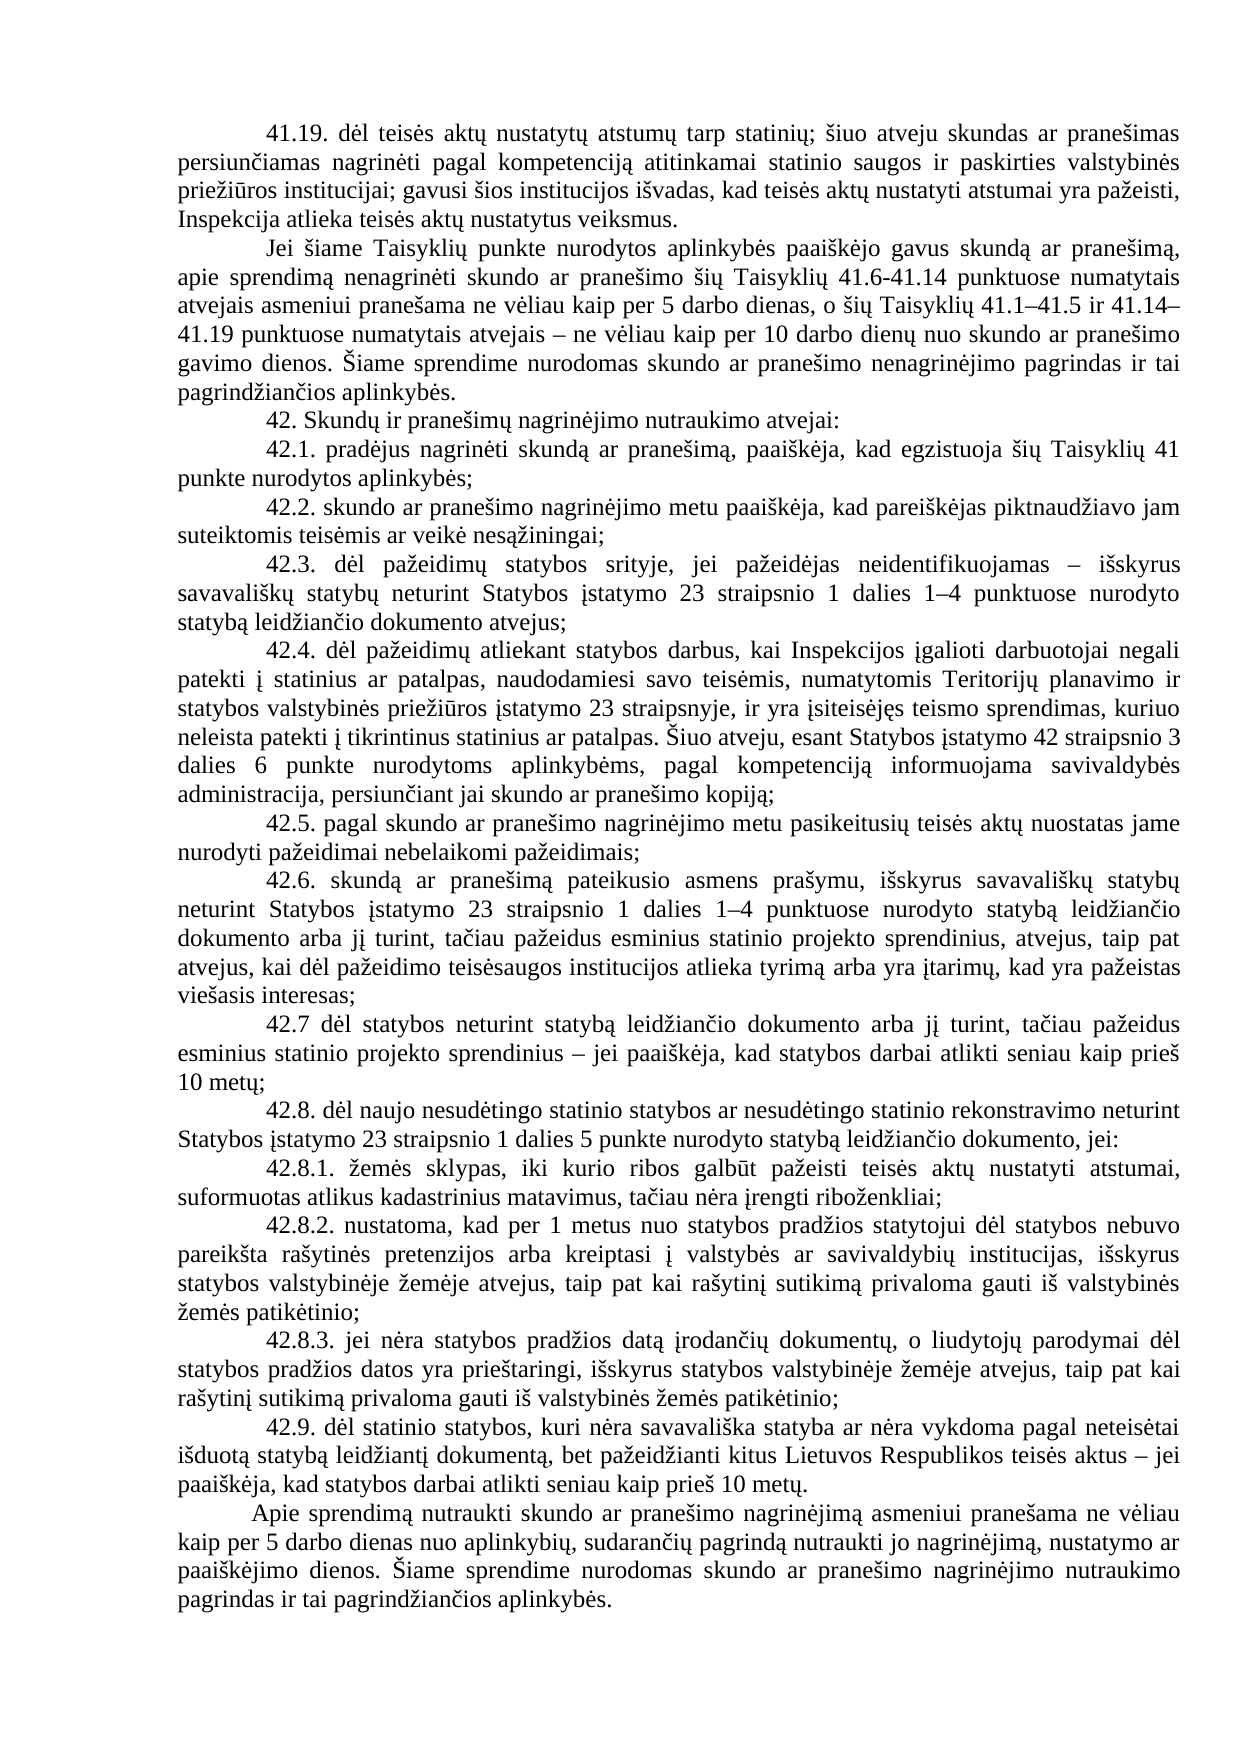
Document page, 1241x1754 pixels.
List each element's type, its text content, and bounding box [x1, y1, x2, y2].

text 42.4. dėl pažeidimų atliekant statybos darbus, kai Inspekcijos įgalioti darbuotojai negali patekti į statinius ar patalpas, naudodamiesi savo teisėmis, numatytomis Teritorijų planavimo ir statybos valstybinės priežiūros įstatymo 23 straipsnyje, ir yra įsiteisėjęs teismo sprendimas, kuriuo neleista patekti į tikrintinus statinius ar patalpas. Šiuo atveju, esant Statybos įstatymo 42 straipsnio 3 dalies 6 punkte nurodytoms aplinkybėms, pagal kompetenciją informuojama savivaldybės administracija, persiunčiant jai skundo ar pranešimo kopiją; [177, 636, 1181, 808]
text 41.19. dėl teisės aktų nustatytų atstumų tarp statinių; šiuo atveju skundas ar pranešimas persiunčiamas nagrinėti pagal kompetenciją atitinkamai statinio saugos ir paskirties valstybinės priežiūros institucijai; gavusi šios institucijos išvadas, kad teisės aktų nustatyti atstumai yra pažeisti, Inspekcija atlieka teisės aktų nustatytus veiksmus. [177, 118, 1181, 233]
text 42.3. dėl pažeidimų statybos srityje, jei pažeidėjas neidentifikuojamas – išskyrus savavališkų statybų neturint Statybos įstatymo 23 straipsnio 1 dalies 1–4 punktuose nurodyto statybą leidžiančio dokumento atvejus; [177, 549, 1181, 636]
text 42.8.2. nustatoma, kad per 1 metus nuo statybos pradžios statytojui dėl statybos nebuvo pareikšta rašytinės pretenzijos arba kreiptasi į valstybės ar savivaldybių institucijas, išskyrus statybos valstybinėje žemėje atvejus, taip pat kai rašytinį sutikimą privaloma gauti iš valstybinės žemės patikėtinio; [177, 1211, 1181, 1326]
text 42.8.3. jei nėra statybos pradžios datą įrodančių dokumentų, o liudytojų parodymai dėl statybos pradžios datos yra prieštaringi, išskyrus statybos valstybinėje žemėje atvejus, taip pat kai rašytinį sutikimą privaloma gauti iš valstybinės žemės patikėtinio; [177, 1326, 1181, 1412]
text Jei šiame Taisyklių punkte nurodytos aplinkybės paaiškėjo gavus skundą ar pranešimą, apie sprendimą nenagrinėti skundo ar pranešimo šių Taisyklių 41.6-41.14 punktuose numatytais atvejais asmeniui pranešama ne vėliau kaip per 5 darbo dienas, o šių Taisyklių 41.1–41.5 ir 41.14–41.19 punktuose numatytais atvejais – ne vėliau kaip per 10 darbo dienų nuo skundo ar pranešimo gavimo dienos. Šiame sprendime nurodomas skundo ar pranešimo nenagrinėjimo pagrindas ir tai pagrindžiančios aplinkybės. [177, 233, 1181, 406]
text Apie sprendimą nutraukti skundo ar pranešimo nagrinėjimą asmeniui pranešama ne vėliau kaip per 5 darbo dienas nuo aplinkybių, sudarančių pagrindą nutraukti jo nagrinėjimą, nustatymo ar paaiškėjimo dienos. Šiame sprendime nurodomas skundo ar pranešimo nagrinėjimo nutraukimo pagrindas ir tai pagrindžiančios aplinkybės. [177, 1498, 1181, 1613]
text 42.7 dėl statybos neturint statybą leidžiančio dokumento arba jį turint, tačiau pažeidus esminius statinio projekto sprendinius – jei paaiškėja, kad statybos darbai atlikti seniau kaip prieš 10 metų; [177, 1009, 1181, 1096]
text 42.1. pradėjus nagrinėti skundą ar pranešimą, paaiškėja, kad egzistuoja šių Taisyklių 41 punkte nurodytos aplinkybės; [177, 434, 1181, 492]
text 42.2. skundo ar pranešimo nagrinėjimo metu paaiškėja, kad pareiškėjas piktnaudžiavo jam suteiktomis teisėmis ar veikė nesąžiningai; [177, 492, 1181, 549]
text 42.8. dėl naujo nesudėtingo statinio statybos ar nesudėtingo statinio rekonstravimo neturint Statybos įstatymo 23 straipsnio 1 dalies 5 punkte nurodyto statybą leidžiančio dokumento, jei: [177, 1096, 1181, 1153]
text 42.9. dėl statinio statybos, kuri nėra savavališka statyba ar nėra vykdoma pagal neteisėtai išduotą statybą leidžiantį dokumentą, bet pažeidžianti kitus Lietuvos Respublikos teisės aktus – jei paaiškėja, kad statybos darbai atlikti seniau kaip prieš 10 metų. [177, 1412, 1181, 1498]
text 42.6. skundą ar pranešimą pateikusio asmens prašymu, išskyrus savavališkų statybų neturint Statybos įstatymo 23 straipsnio 1 dalies 1–4 punktuose nurodyto statybą leidžiančio dokumento arba jį turint, tačiau pažeidus esminius statinio projekto sprendinius, atvejus, taip pat atvejus, kai dėl pažeidimo teisėsaugos institucijos atlieka tyrimą arba yra įtarimų, kad yra pažeistas viešasis interesas; [177, 866, 1181, 1009]
text 42.8.1. žemės sklypas, iki kurio ribos galbūt pažeisti teisės aktų nustatyti atstumai, suformuotas atlikus kadastrinius matavimus, tačiau nėra įrengti riboženkliai; [177, 1153, 1181, 1211]
text 42.5. pagal skundo ar pranešimo nagrinėjimo metu pasikeitusių teisės aktų nuostatas jame nurodyti pažeidimai nebelaikomi pažeidimais; [177, 808, 1181, 866]
text 42. Skundų ir pranešimų nagrinėjimo nutraukimo atvejai: [177, 406, 1181, 434]
